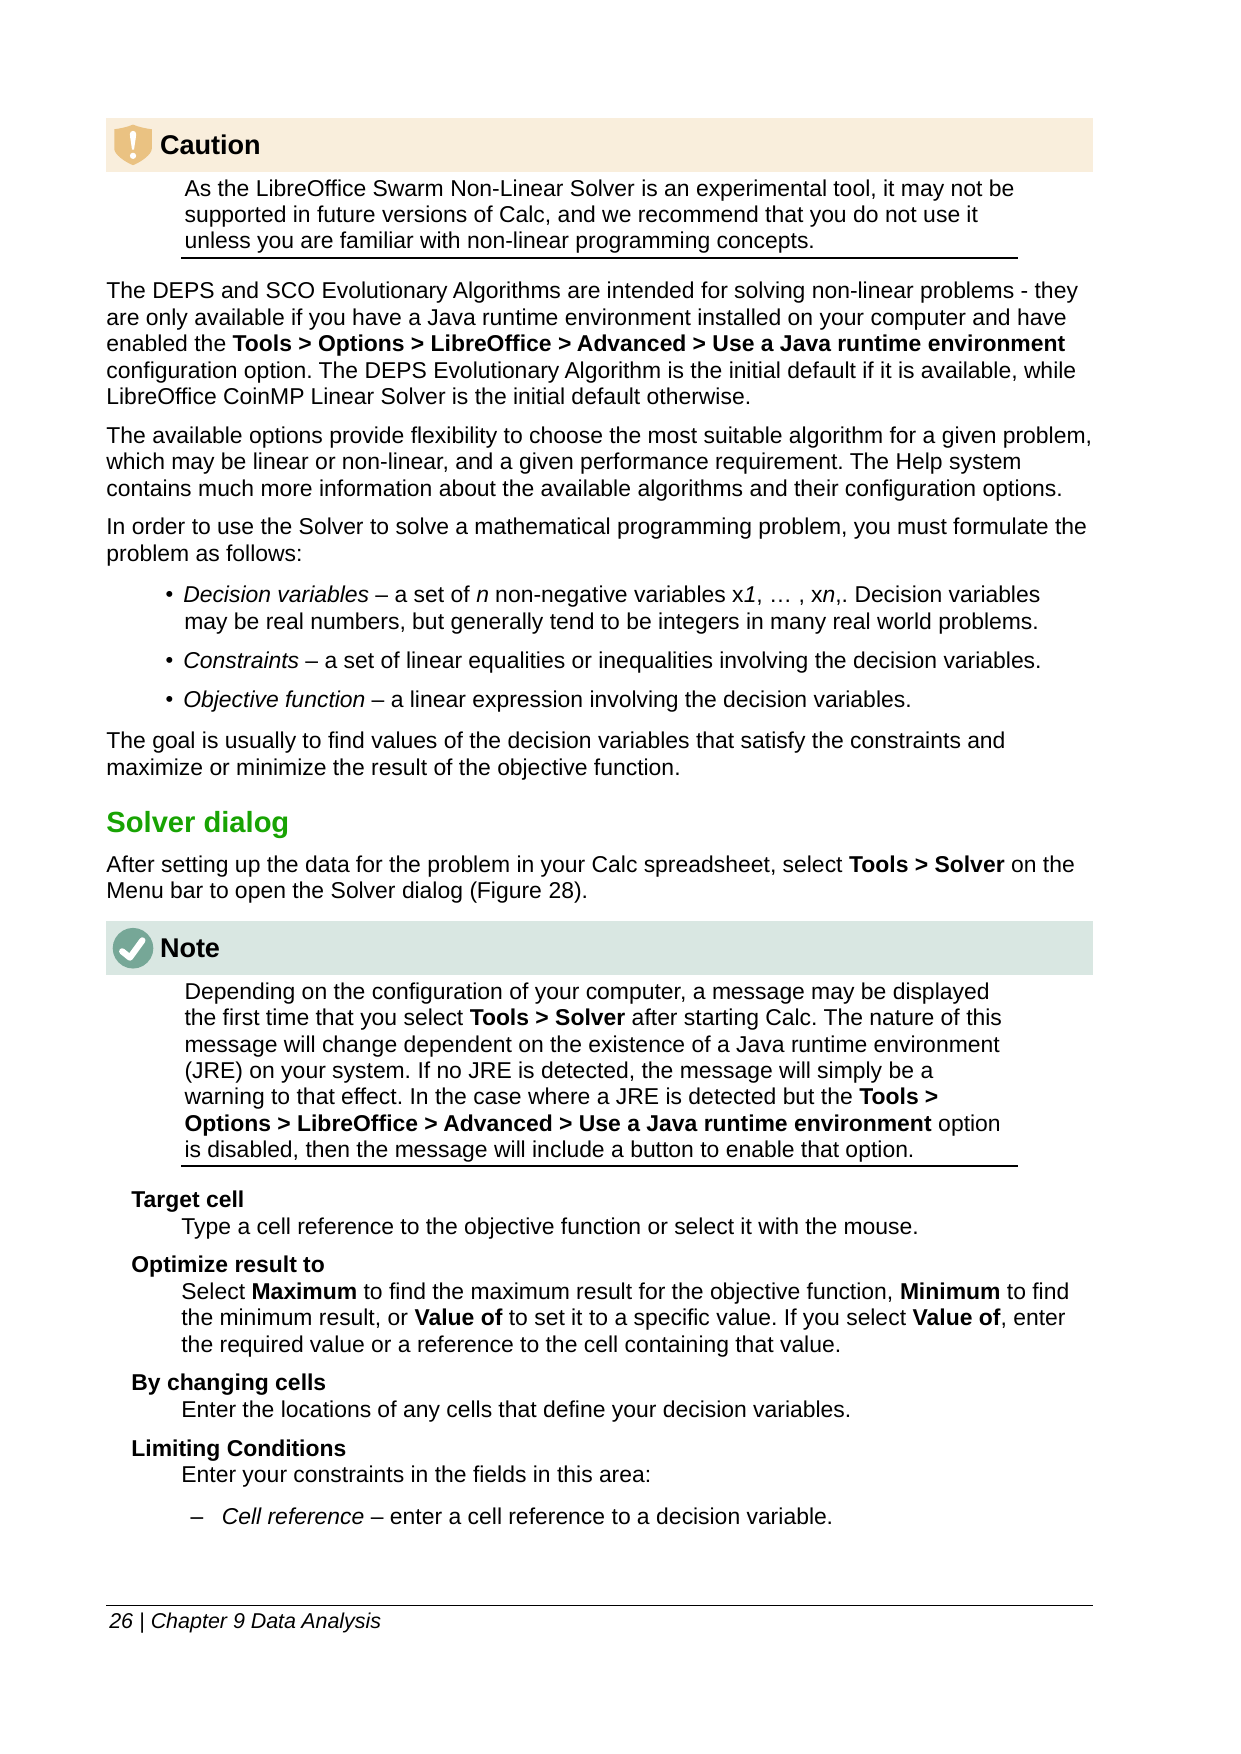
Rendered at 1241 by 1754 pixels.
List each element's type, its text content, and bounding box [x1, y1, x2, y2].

text Type a cell reference to the objective function or select it with the mouse. [181, 1213, 1093, 1239]
text Limiting Conditions [131, 1434, 1093, 1461]
subtitle Solver dialog [106, 805, 1093, 838]
list Cell reference – enter a cell reference to a decision variable. [187, 1500, 1093, 1532]
text Select Maximum to find the maximum result for the objective function, Minimum to find the minimum result, or Value of to set it to a specific value. If you select Value of, enter the required value or a reference to the cell containing that value. [181, 1278, 1093, 1357]
text Optimize result to [131, 1251, 1093, 1278]
text Target cell [131, 1186, 1093, 1213]
text The available options provide flexibility to choose the most suitable algorithm for a given problem, which may be linear or non-linear, and a given performance requirement. The Help system contains much more information about the available algorithms and their configuration options. [106, 422, 1093, 501]
text Depending on the configuration of your computer, a message may be displayed the first time that you select Tools > Solver after starting Calc. The nature of this message will change dependent on the existence of a Java runtime environment (JRE) on your system. If no JRE is detected, the message will simply be a warning to that effect. In the case where a JRE is detected but the Tools > Options > LibreOffice > Advanced > Use a Java runtime environment option is disabled, then the message will include a button to enable that option. [181, 975, 1018, 1165]
text The goal is usually to find values of the decision variables that satisfy the constraints and maximize or minimize the result of the objective function. [106, 727, 1093, 780]
subtitle Caution [106, 118, 1093, 172]
text After setting up the data for the problem in your Calc spreadsheet, select Tools > Solver on the Menu bar to open the Solver dialog (Figure 28). [106, 851, 1093, 904]
list Decision variables – a set of n non-negative variables x1, … , xn,. Decision variables may be real numbers, but generally tend to be integers in many real world problems. [162, 578, 1093, 634]
text In order to use the Solver to solve a mathematical programming problem, you must formulate the problem as follows: [106, 513, 1093, 566]
text The DEPS and SCO Evolutionary Algorithms are intended for solving non-linear problems - they are only available if you have a Java runtime environment installed on your computer and have enabled the Tools > Options > LibreOffice > Advanced > Use a Java runtime environment configuration option. The DEPS Evolutionary Algorithm is the initial default if it is available, while LibreOffice CoinMP Linear Solver is the initial default otherwise. [106, 277, 1093, 409]
list Objective function – a linear expression involving the decision variables. [162, 683, 1093, 715]
list Constraints – a set of linear equalities or inequalities involving the decision variables. [162, 644, 1093, 673]
text As the LibreOffice Swarm Non-Linear Solver is an experimental tool, it may not be supported in future versions of Calc, and we recommend that you do not use it unless you are familiar with non-linear programming concepts. [181, 172, 1018, 257]
subtitle Note [106, 921, 1093, 975]
text Enter the locations of any cells that define your decision variables. [181, 1396, 1093, 1422]
text By changing cells [131, 1369, 1093, 1396]
text Enter your constraints in the fields in this area: [181, 1461, 1093, 1487]
